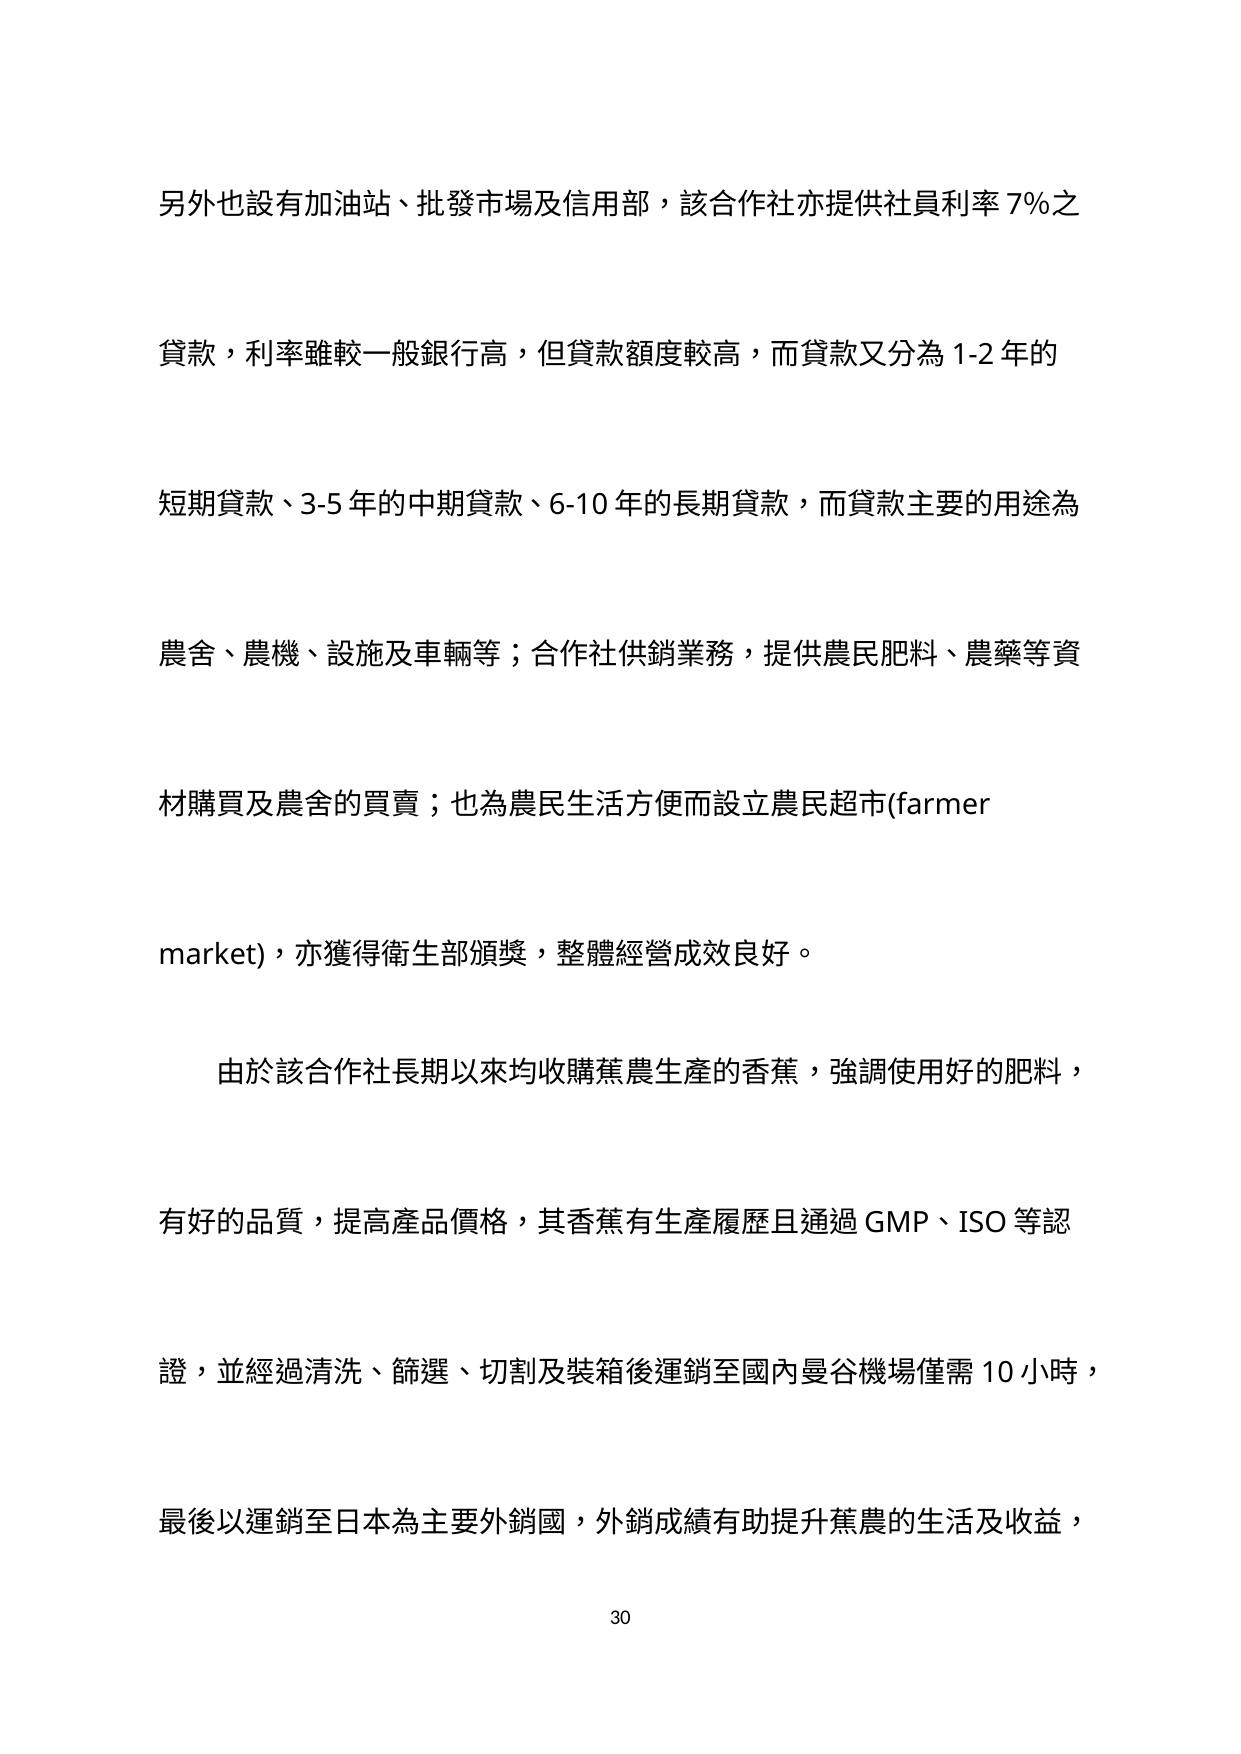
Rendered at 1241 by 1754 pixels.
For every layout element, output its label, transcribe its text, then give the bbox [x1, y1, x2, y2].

text 由於該合作社長期以來均收購蕉農生產的香蕉，強調使用好的肥料，有好的品質，提高產品價格，其香蕉有生產履歷且通過GMP、ISO等認證，並經過清洗、篩選、切割及裝箱後運銷至國內曼谷機場僅需10小時，最後以運銷至日本為主要外銷國，外銷成績有助提升蕉農的生活及收益，該合作社今年亦開始鳳梨外銷日本的業務。 [158, 1032, 1081, 1557]
text 巴萊區人戶數約14,000戶，農民數約18,000人，農業合作社目前社員有13,000人，並由社員選出15名理事，以農產運銷業務為主，員工數40人。合作社長期經營及協助農民生產黃金香蕉及栽培、管理、病蟲害、技術指導及共同運銷業務；合作社設有碾米廠，每天生產100多噸，另外也設有加油站、批發市場及信用部，該合作社亦提供社員利率7％之貸款，利率雖較一般銀行高，但貸款額度較高，而貸款又分為1-2年的短期貸款、3-5年的中期貸款、6-10年的長期貸款，而貸款主要的用途為農舍、農機、設施及車輛等；合作社供銷業務，提供農民肥料、農藥等資材購買及農舍的買賣；也為農民生活方便而設立農民超市(farmer market)，亦獲得衛生部頒獎，整體經營成效良好。 [158, 164, 1081, 989]
